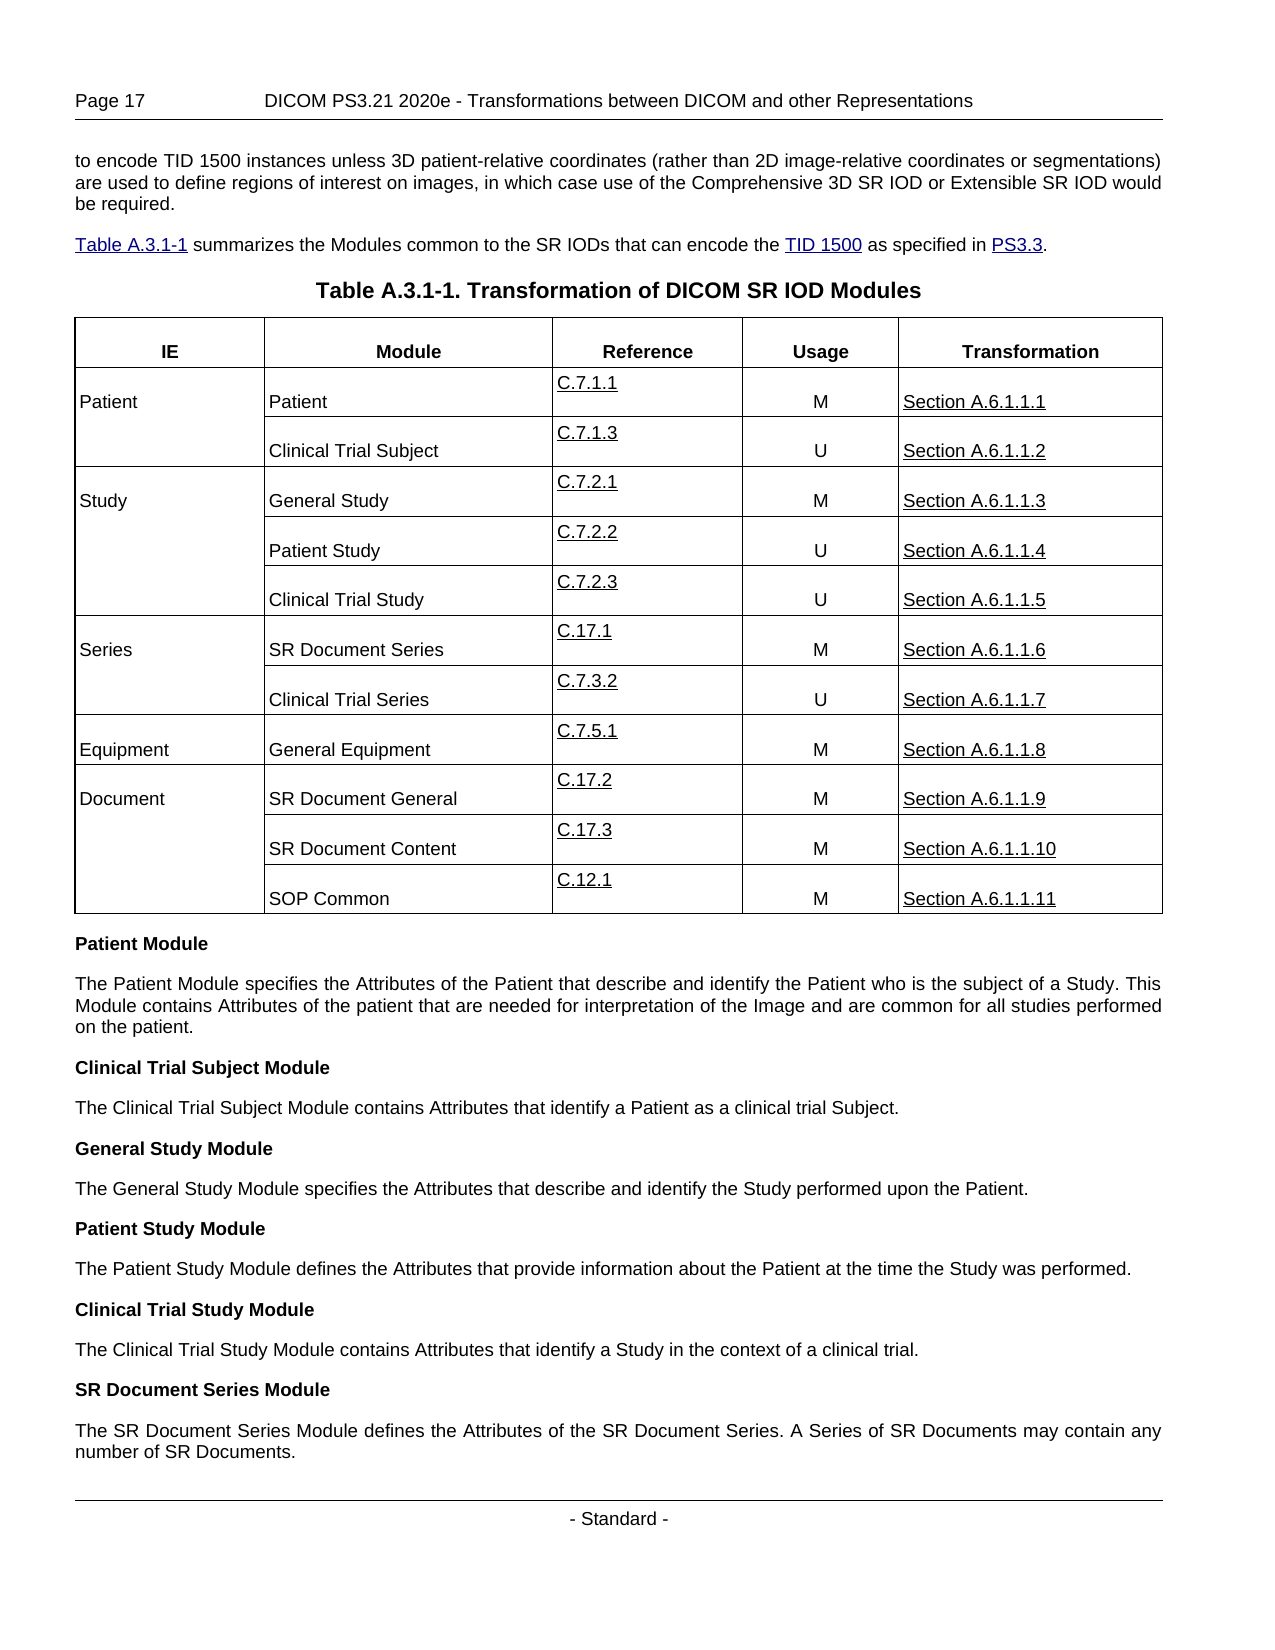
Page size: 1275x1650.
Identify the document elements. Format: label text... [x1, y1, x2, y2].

table_cell Section A.6.1.1.2 [899, 417, 1162, 466]
text Table A.3.1-1 summarizes the Modules common to the SR IODs that can encode the TID 1500 as specified in PS3.3. [75, 233, 1162, 255]
text The Patient Study Module defines the Attributes that provide information about the Patient at the time the Study was performed. [75, 1258, 1162, 1280]
text Clinical Trial Subject Module [75, 1057, 1162, 1078]
table_cell Patient [265, 368, 552, 416]
table_cell U [743, 517, 898, 565]
table_header Module [265, 318, 552, 367]
table_cell Section A.6.1.1.7 [899, 666, 1162, 714]
table_cell General Equipment [265, 715, 552, 764]
text The SR Document Series Module defines the Attributes of the SR Document Series. A Series of SR Documents may contain any number of SR Documents. [75, 1419, 1162, 1463]
table_cell M [743, 616, 898, 665]
text to encode TID 1500 instances unless 3D patient-relative coordinates (rather than 2D image-relative coordinates or segmentations) are used to define regions of interest on images, in which case use of the Comprehensive 3D SR IOD or Extensible SR IOD would be required. [75, 150, 1162, 215]
text Patient Module [75, 933, 1162, 954]
table_cell Section A.6.1.1.3 [899, 467, 1162, 516]
table_cell Clinical Trial Series [265, 666, 552, 714]
table_cell SOP Common [265, 865, 552, 913]
table_cell C.7.2.2 [553, 517, 742, 565]
table_cell Section A.6.1.1.9 [899, 765, 1162, 814]
text The Clinical Trial Subject Module contains Attributes that identify a Patient as a clinical trial Subject. [75, 1097, 1162, 1118]
table_cell Patient [76, 368, 264, 466]
table_header Usage [743, 318, 898, 367]
table_cell U [743, 566, 898, 615]
table_cell C.7.1.1 [553, 368, 742, 416]
table_cell M [743, 865, 898, 913]
table_cell M [743, 467, 898, 516]
text SR Document Series Module [75, 1379, 1162, 1401]
table_cell U [743, 666, 898, 714]
text General Study Module [75, 1137, 1162, 1159]
text The General Study Module specifies the Attributes that describe and identify the Study performed upon the Patient. [75, 1178, 1162, 1199]
table_cell Section A.6.1.1.1 [899, 368, 1162, 416]
table_cell C.17.1 [553, 616, 742, 665]
table_header IE [76, 318, 264, 367]
table_cell C.7.2.3 [553, 566, 742, 615]
table_cell M [743, 715, 898, 764]
table_cell Section A.6.1.1.11 [899, 865, 1162, 913]
table_header Transformation [899, 318, 1162, 367]
table_cell M [743, 815, 898, 863]
table_cell C.17.2 [553, 765, 742, 814]
table_cell SR Document Series [265, 616, 552, 665]
table_cell General Study [265, 467, 552, 516]
table_cell C.17.3 [553, 815, 742, 863]
table_cell Section A.6.1.1.10 [899, 815, 1162, 863]
table_cell Study [76, 467, 264, 615]
text Patient Study Module [75, 1218, 1162, 1239]
table_cell Clinical Trial Subject [265, 417, 552, 466]
table_cell C.7.1.3 [553, 417, 742, 466]
table_cell U [743, 417, 898, 466]
table_cell Document [76, 765, 264, 913]
table_cell Section A.6.1.1.4 [899, 517, 1162, 565]
table_cell Section A.6.1.1.5 [899, 566, 1162, 615]
table_cell Section A.6.1.1.8 [899, 715, 1162, 764]
table_cell C.7.3.2 [553, 666, 742, 714]
table_cell Series [76, 616, 264, 714]
table_cell C.7.5.1 [553, 715, 742, 764]
table_cell M [743, 368, 898, 416]
text Table A.3.1-1. Transformation of DICOM SR IOD Modules [75, 277, 1162, 303]
table_cell Section A.6.1.1.6 [899, 616, 1162, 665]
text The Clinical Trial Study Module contains Attributes that identify a Study in the context of a clinical trial. [75, 1339, 1162, 1360]
text Clinical Trial Study Module [75, 1298, 1162, 1320]
text The Patient Module specifies the Attributes of the Patient that describe and identify the Patient who is the subject of a Study. This Module contains Attributes of the patient that are needed for interpretation of the Image and are common for all studies performed on the patient. [75, 973, 1162, 1038]
table_cell Clinical Trial Study [265, 566, 552, 615]
table_cell Equipment [76, 715, 264, 764]
table_cell M [743, 765, 898, 814]
table_cell C.12.1 [553, 865, 742, 913]
table_header Reference [553, 318, 742, 367]
table_cell SR Document Content [265, 815, 552, 863]
table_cell C.7.2.1 [553, 467, 742, 516]
table_cell SR Document General [265, 765, 552, 814]
table_cell Patient Study [265, 517, 552, 565]
